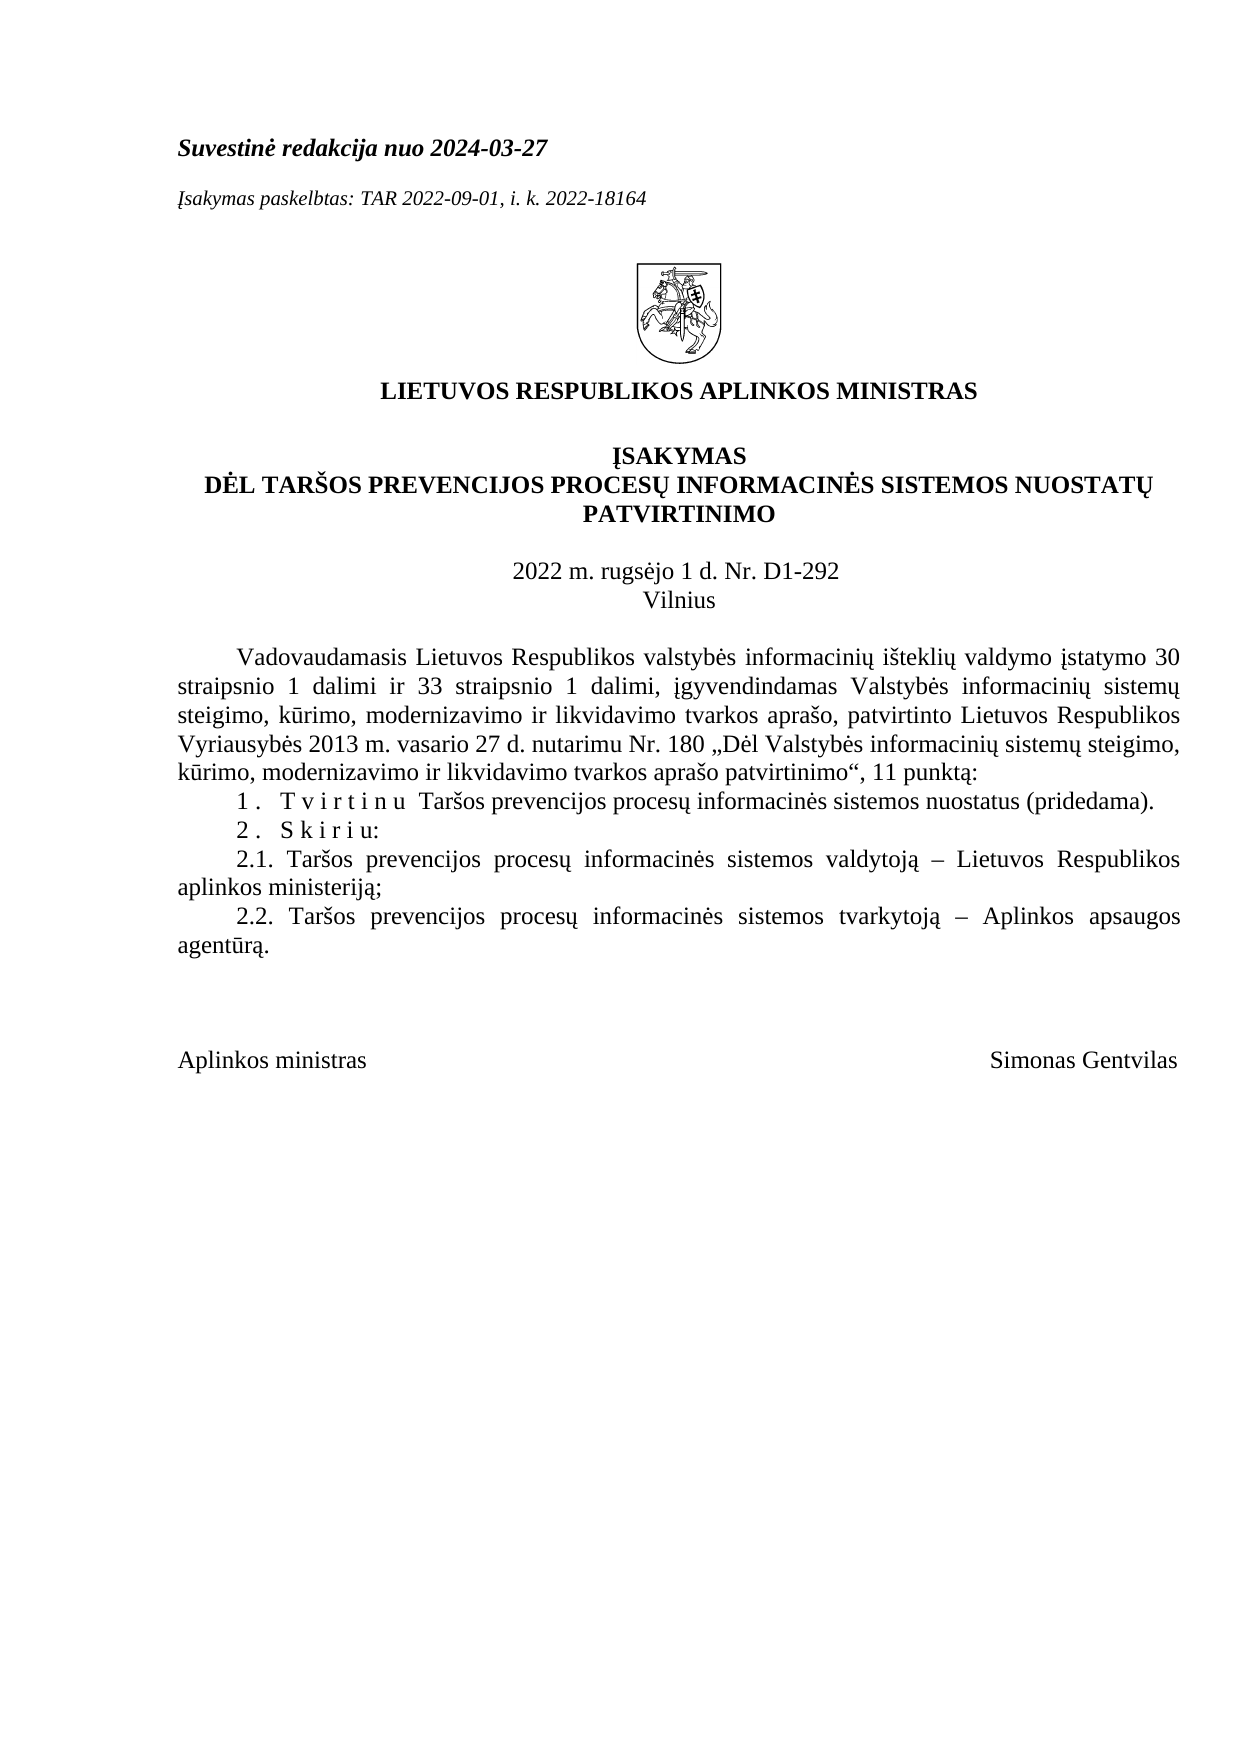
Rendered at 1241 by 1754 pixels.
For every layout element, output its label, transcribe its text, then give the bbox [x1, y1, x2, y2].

text ĮSAKYMAS [177, 441, 1181, 470]
text Vilnius [177, 585, 1181, 614]
text Vadovaudamasis Lietuvos Respublikos valstybės informacinių išteklių valdymo įstatymo 30 straipsnio 1 dalimi ir 33 straipsnio 1 dalimi, įgyvendindamas Valstybės informacinių sistemų steigimo, kūrimo, modernizavimo ir likvidavimo tvarkos aprašo, patvirtinto Lietuvos Respublikos Vyriausybės 2013 m. vasario 27 d. nutarimu Nr. 180 „Dėl Valstybės informacinių sistemų steigimo, kūrimo, modernizavimo ir likvidavimo tvarkos aprašo patvirtinimo“, 11 punktą: [177, 642, 1181, 786]
text DĖL TARŠOS PREVENCIJOS PROCESŲ INFORMACINĖS SISTEMOS NUOSTATŲ PATVIRTINIMO [177, 470, 1181, 527]
text Įsakymas paskelbtas: TAR 2022-09-01, i. k. 2022-18164 [177, 186, 1181, 210]
text 1. Tvirtinu Taršos prevencijos procesų informacinės sistemos nuostatus (pridedama). [177, 786, 1181, 815]
text 2.1. Taršos prevencijos procesų informacinės sistemos valdytoją – Lietuvos Respublikos aplinkos ministeriją; [177, 844, 1181, 901]
text 2.2. Taršos prevencijos procesų informacinės sistemos tvarkytoją – Aplinkos apsaugos agentūrą. [177, 901, 1181, 959]
text 2022 m. rugsėjo 1 d. Nr. D1-292 [177, 556, 1181, 585]
text Suvestinė redakcija nuo 2024-03-27 [177, 133, 1181, 162]
text Aplinkos ministras Simonas Gentvilas [177, 1045, 1181, 1074]
text LIETUVOS RESPUBLIKOS APLINKOS MINISTRAS [177, 376, 1181, 405]
text 2. Skiriu: [177, 815, 1181, 844]
